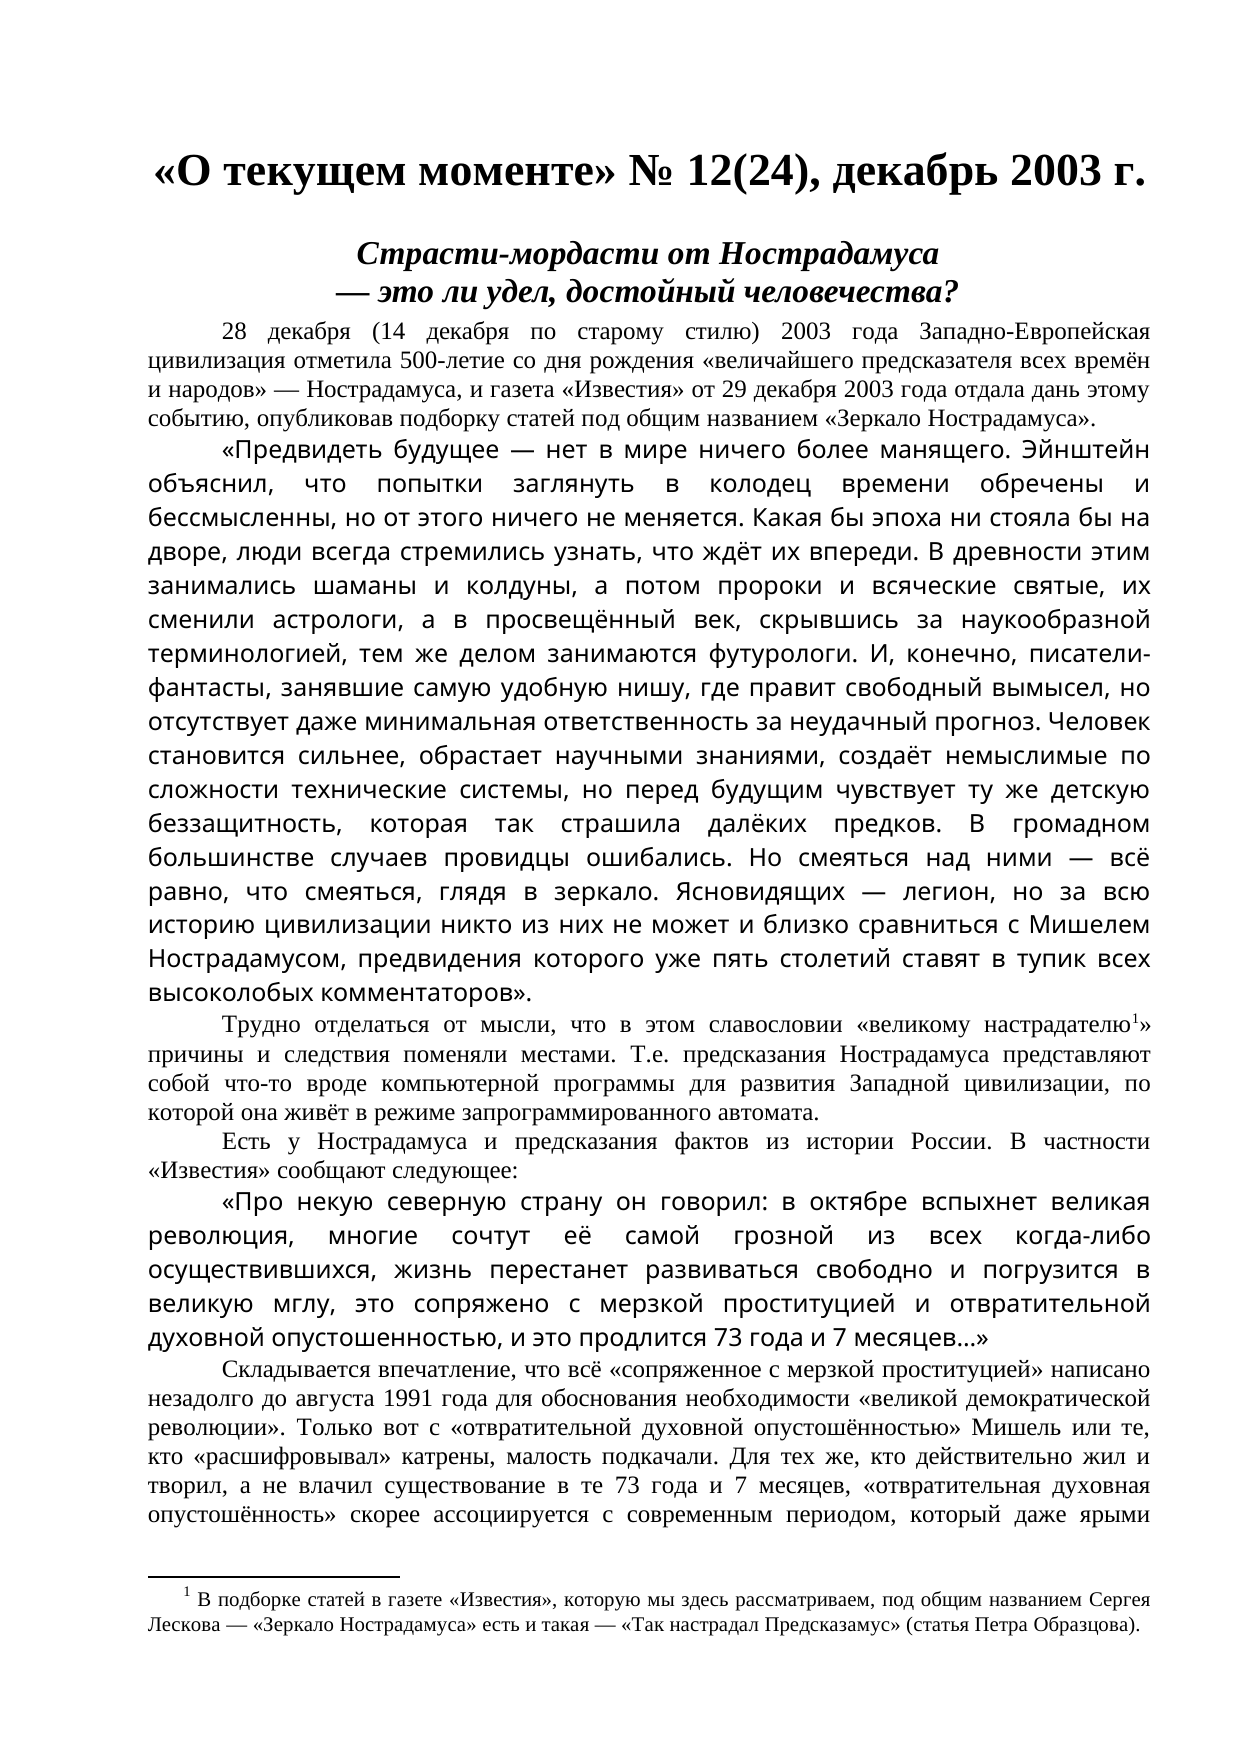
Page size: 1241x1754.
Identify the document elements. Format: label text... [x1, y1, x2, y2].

text «О текущем моменте» № 12(24), декабрь 2003 г. [148, 142, 1152, 195]
text Складывается впечатление, что всё «сопряженное с мерзкой проституцией» написано незадолго до августа 1991 года для обоснования необходимости «великой демократической революции». Только вот с «отвратительной духовной опустошённостью» Мишель или те, кто «расшифровывал» катрены, малость подкачали. Для тех же, кто действительно жил и творил, а не влачил существование в те 73 года и 7 месяцев, «отвратительная духовная опустошённость» скорее ассоциируется с современным периодом, который даже ярыми [148, 1353, 1152, 1528]
text «Про некую северную страну он говорил: в октябре вспыхнет великая революция, многие сочтут её самой грозной из всех когда-либо осуществившихся, жизнь перестанет развиваться свободно и погрузится в великую мглу, это сопряжено с мерзкой проституцией и отвратительной духовной опустошенностью, и это продлится 73 года и 7 месяцев...» [148, 1184, 1152, 1353]
text «Предвидеть будущее — нет в мире ничего более манящего. Эйнштейн объяснил, что попытки заглянуть в колодец времени обречены и бессмысленны, но от этого ничего не меняется. Какая бы эпоха ни стояла бы на дворе, люди всегда стремились узнать, что ждёт их впереди. В древности этим занимались шаманы и колдуны, а потом пророки и всяческие святые, их сменили астрологи, а в просвещённый век, скрывшись за наукообразной терминологией, тем же делом занимаются футурологи. И, конечно, писатели-фантасты, занявшие самую удобную нишу, где правит свободный вымысел, но отсутствует даже минимальная ответственность за неудачный прогноз. Человек становится сильнее, обрастает научными знаниями, создаёт немыслимые по сложности технические системы, но перед будущим чувствует ту же детскую беззащитность, которая так страшила далёких предков. В громадном большинстве случаев провидцы ошибались. Но смеяться над ними — всё равно, что смеяться, глядя в зеркало. Ясновидящих — легион, но за всю историю цивилизации никто из них не может и близко сравниться с Мишелем Нострадамусом, предвидения которого уже пять столетий ставят в тупик всех высоколобых комментаторов». [148, 432, 1152, 1009]
text Страсти-мордасти от Нострадамуса — это ли удел, достойный человечества? [148, 233, 1152, 309]
text В подборке статей в газете «Известия», которую мы здесь рассматриваем, под общим названием Сергея Лескова — «Зеркало Нострадамуса» есть и такая — «Так настрадал Предсказамус» (статья Петра Образцова). [148, 1583, 1152, 1636]
text Трудно отделаться от мысли, что в этом славословии «великому настрадателю» причины и следствия поменяли местами. Т.е. предсказания Нострадамуса представляют собой что-то вроде компьютерной программы для развития Западной цивилизации, по которой она живёт в режиме запрограммированного автомата. [148, 1009, 1152, 1126]
text Есть у Нострадамуса и предсказания фактов из истории России. В частности «Известия» сообщают следующее: [148, 1126, 1152, 1184]
text 28 декабря (14 декабря по старому стилю) 2003 года Западно-Европейская цивилизация отметила 500-летие со дня рождения «величайшего предсказателя всех времён и народов» — Нострадамуса, и газета «Известия» от 29 декабря 2003 года отдала дань этому событию, опубликовав подборку статей под общим названием «Зеркало Нострадамуса». [148, 316, 1152, 432]
